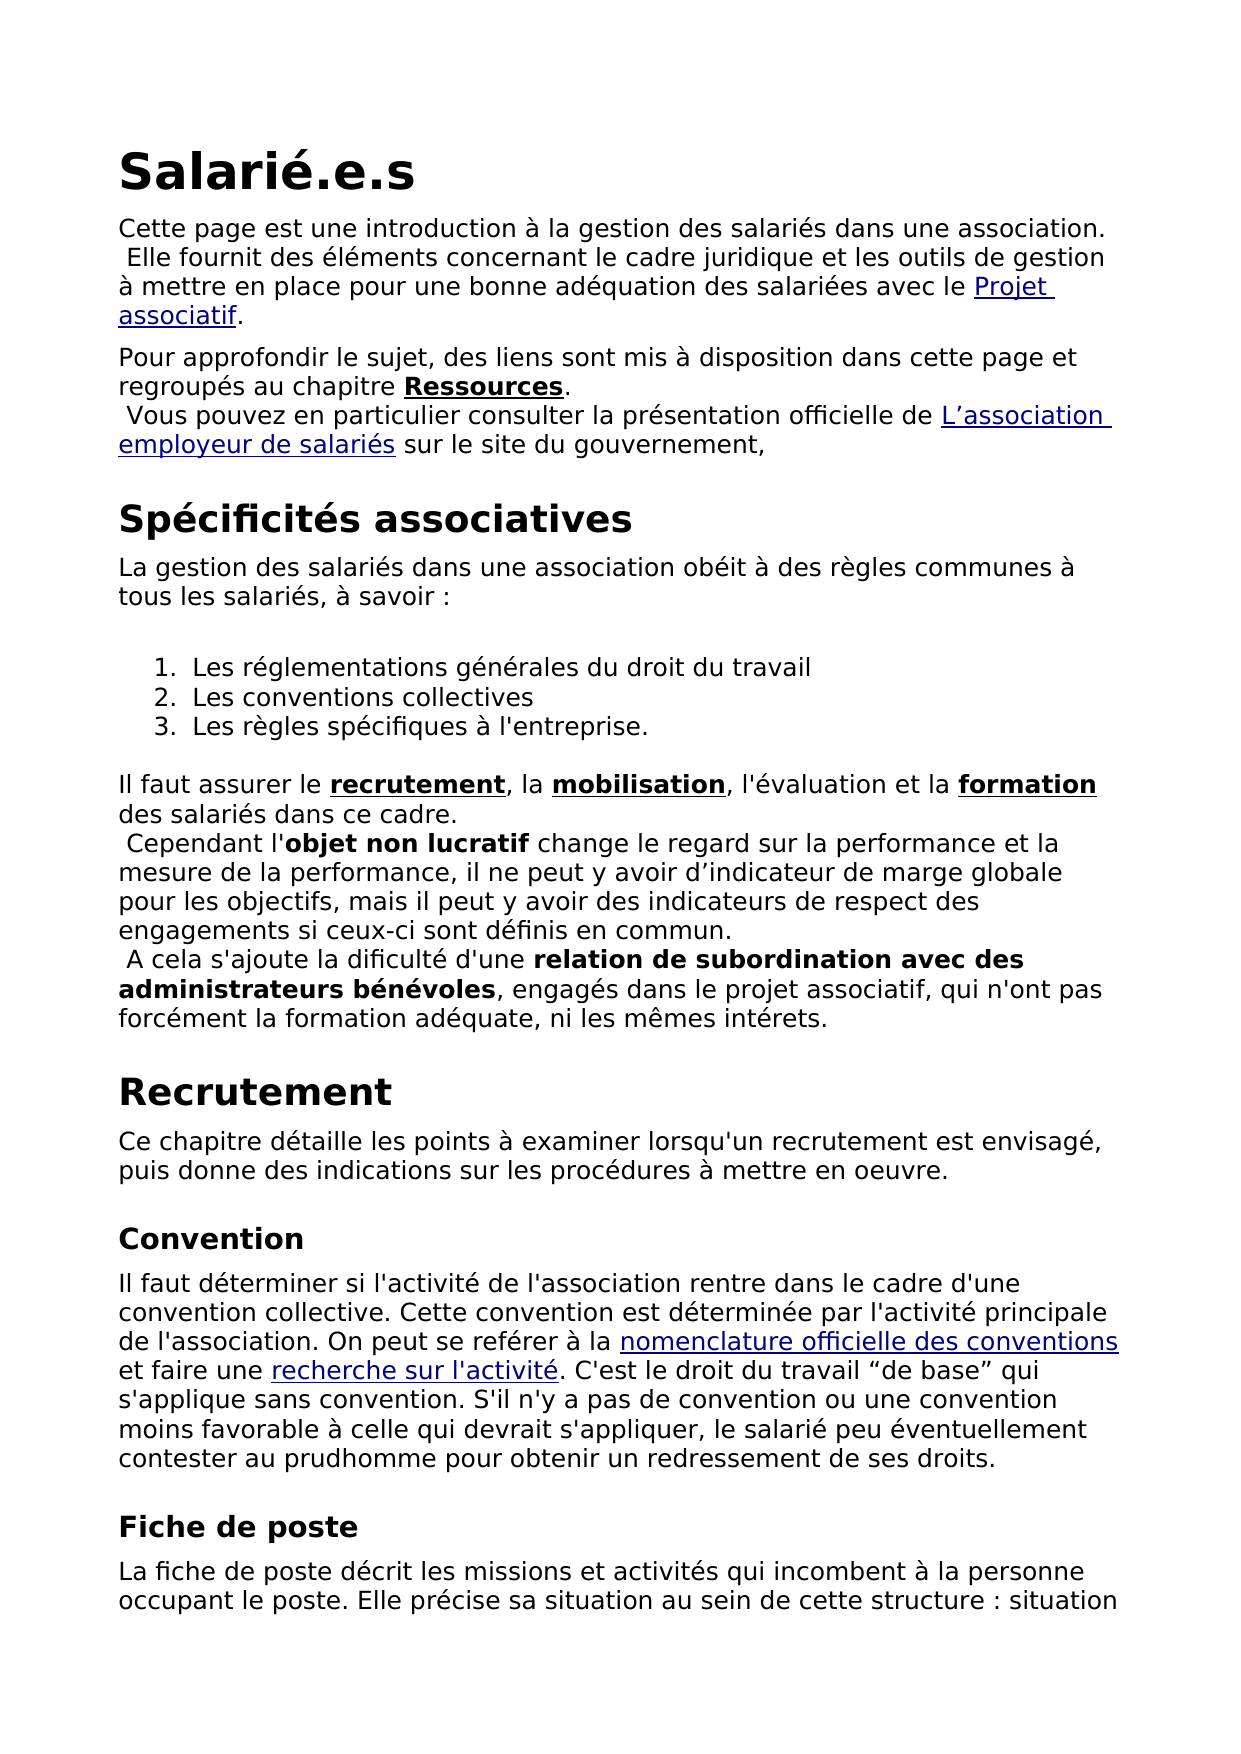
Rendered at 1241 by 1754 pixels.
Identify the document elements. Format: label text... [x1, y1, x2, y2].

subtitle Spécificités associatives [118, 497, 1122, 541]
subtitle Salarié.e.s [118, 143, 1122, 201]
text Cette page est une introduction à la gestion des salariés dans une association. Elle fournit des éléments concernant le cadre juridique et les outils de gestion à mettre en place pour une bonne adéquation des salariées avec le Projet associatif. [118, 214, 1122, 331]
text La gestion des salariés dans une association obéit à des règles communes à tous les salariés, à savoir : [118, 553, 1122, 612]
text Ce chapitre détaille les points à examiner lorsqu'un recrutement est envisagé, puis donne des indications sur les procédures à mettre en oeuvre. [118, 1127, 1122, 1185]
text Pour approfondir le sujet, des liens sont mis à disposition dans cette page et regroupés au chapitre Ressources. Vous pouvez en particulier consulter la présentation officielle de L’association employeur de salariés sur le site du gouvernement, [118, 343, 1122, 460]
list Les réglementations générales du droit du travail [177, 654, 1122, 683]
subtitle Convention [118, 1223, 1122, 1257]
list Les règles spécifiques à l'entreprise. [177, 712, 1122, 741]
text Il faut déterminer si l'activité de l'association rentre dans le cadre d'une convention collective. Cette convention est déterminée par l'activité principale de l'association. On peut se reférer à la nomenclature officielle des conventions et faire une recherche sur l'activité. C'est le droit du travail “de base” qui s'applique sans convention. S'il n'y a pas de convention ou une convention moins favorable à celle qui devrait s'appliquer, le salarié peu éventuellement contester au prudhomme pour obtenir un redressement de ses droits. [118, 1269, 1122, 1473]
list Les conventions collectives [177, 683, 1122, 712]
text Il faut assurer le recrutement, la mobilisation, l'évaluation et la formation des salariés dans ce cadre. Cependant l'objet non lucratif change le regard sur la performance et la mesure de la performance, il ne peut y avoir d’indicateur de marge globale pour les objectifs, mais il peut y avoir des indicateurs de respect des engagements si ceux-ci sont définis en commun. A cela s'ajoute la dificulté d'une relation de subordination avec des administrateurs bénévoles, engagés dans le projet associatif, qui n'ont pas forcément la formation adéquate, ni les mêmes intérets. [118, 771, 1122, 1033]
text La fiche de poste décrit les missions et activités qui incombent à la personne occupant le poste. Elle précise sa situation au sein de cette structure : situation [118, 1557, 1122, 1616]
subtitle Fiche de poste [118, 1511, 1122, 1545]
subtitle Recrutement [118, 1071, 1122, 1114]
